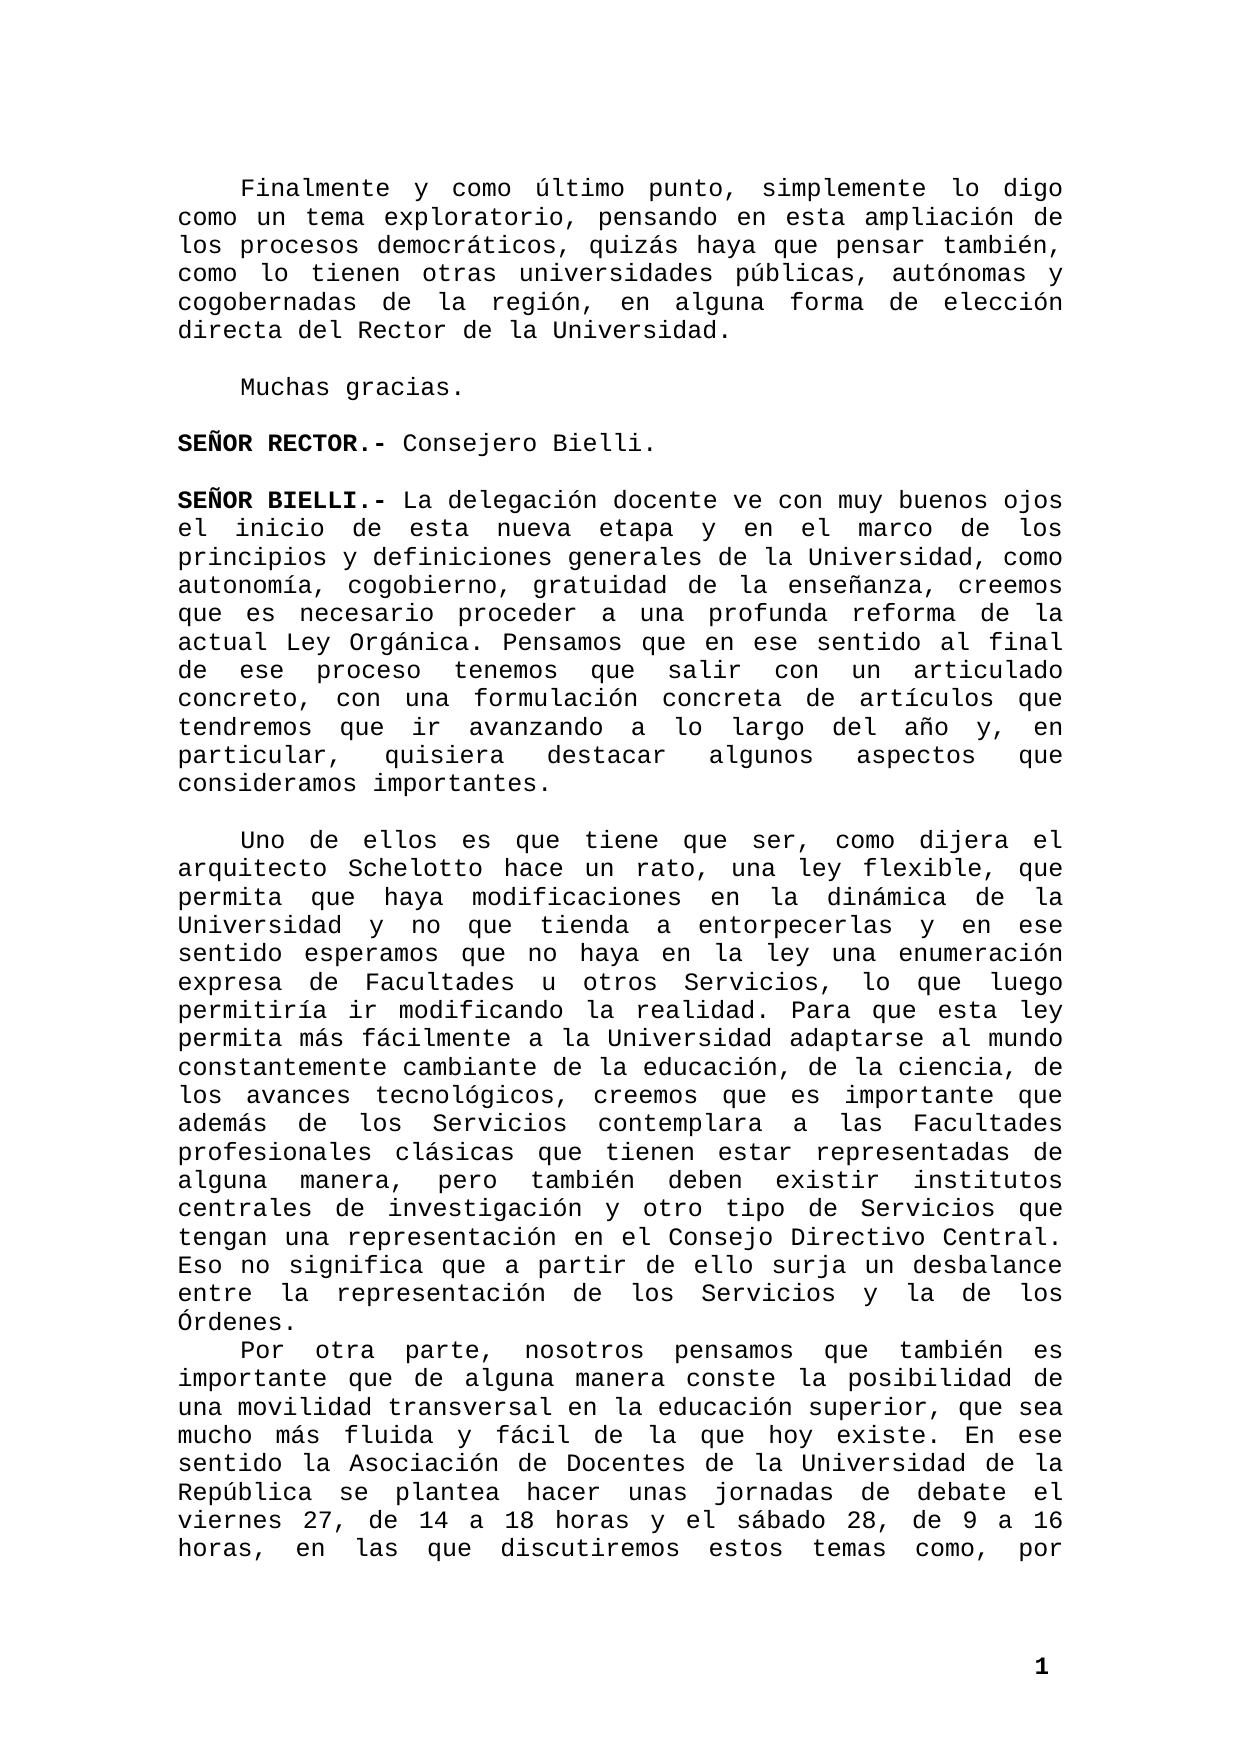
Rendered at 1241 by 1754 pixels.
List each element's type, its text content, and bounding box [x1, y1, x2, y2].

text SEÑOR BIELLI.- La delegación docente ve con muy buenos ojos el inicio de esta nueva etapa y en el marco de los principios y definiciones generales de la Universidad, como autonomía, cogobierno, gratuidad de la enseñanza, creemos que es necesario proceder a una profunda reforma de la actual Ley Orgánica. Pensamos que en ese sentido al final de ese proceso tenemos que salir con un articulado concreto, con una formulación concreta de artículos que tendremos que ir avanzando a lo largo del año y, en particular, quisiera destacar algunos aspectos que consideramos importantes. [177, 488, 1063, 799]
text Finalmente y como último punto, simplemente lo digo como un tema exploratorio, pensando en esta ampliación de los procesos democráticos, quizás haya que pensar también, como lo tienen otras universidades públicas, autónomas y cogobernadas de la región, en alguna forma de elección directa del Rector de la Universidad. [177, 176, 1063, 346]
text Por otra parte, nosotros pensamos que también es importante que de alguna manera conste la posibilidad de una movilidad transversal en la educación superior, que sea mucho más fluida y fácil de la que hoy existe. En ese sentido la Asociación de Docentes de la Universidad de la República se plantea hacer unas jornadas de debate el viernes 27, de 14 a 18 horas y el sábado 28, de 9 a 16 horas, en las que discutiremos estos temas como, por [177, 1338, 1063, 1564]
text Muchas gracias. [177, 374, 1063, 403]
text Uno de ellos es que tiene que ser, como dijera el arquitecto Schelotto hace un rato, una ley flexible, que permita que haya modificaciones en la dinámica de la Universidad y no que tienda a entorpecerlas y en ese sentido esperamos que no haya en la ley una enumeración expresa de Facultades u otros Servicios, lo que luego permitiría ir modificando la realidad. Para que esta ley permita más fácilmente a la Universidad adaptarse al mundo constantemente cambiante de la educación, de la ciencia, de los avances tecnológicos, creemos que es importante que además de los Servicios contemplara a las Facultades profesionales clásicas que tienen estar representadas de alguna manera, pero también deben existir institutos centrales de investigación y otro tipo de Servicios que tengan una representación en el Consejo Directivo Central. Eso no significa que a partir de ello surja un desbalance entre la representación de los Servicios y la de los Órdenes. [177, 828, 1063, 1338]
text SEÑOR RECTOR.- Consejero Bielli. [177, 431, 1063, 459]
